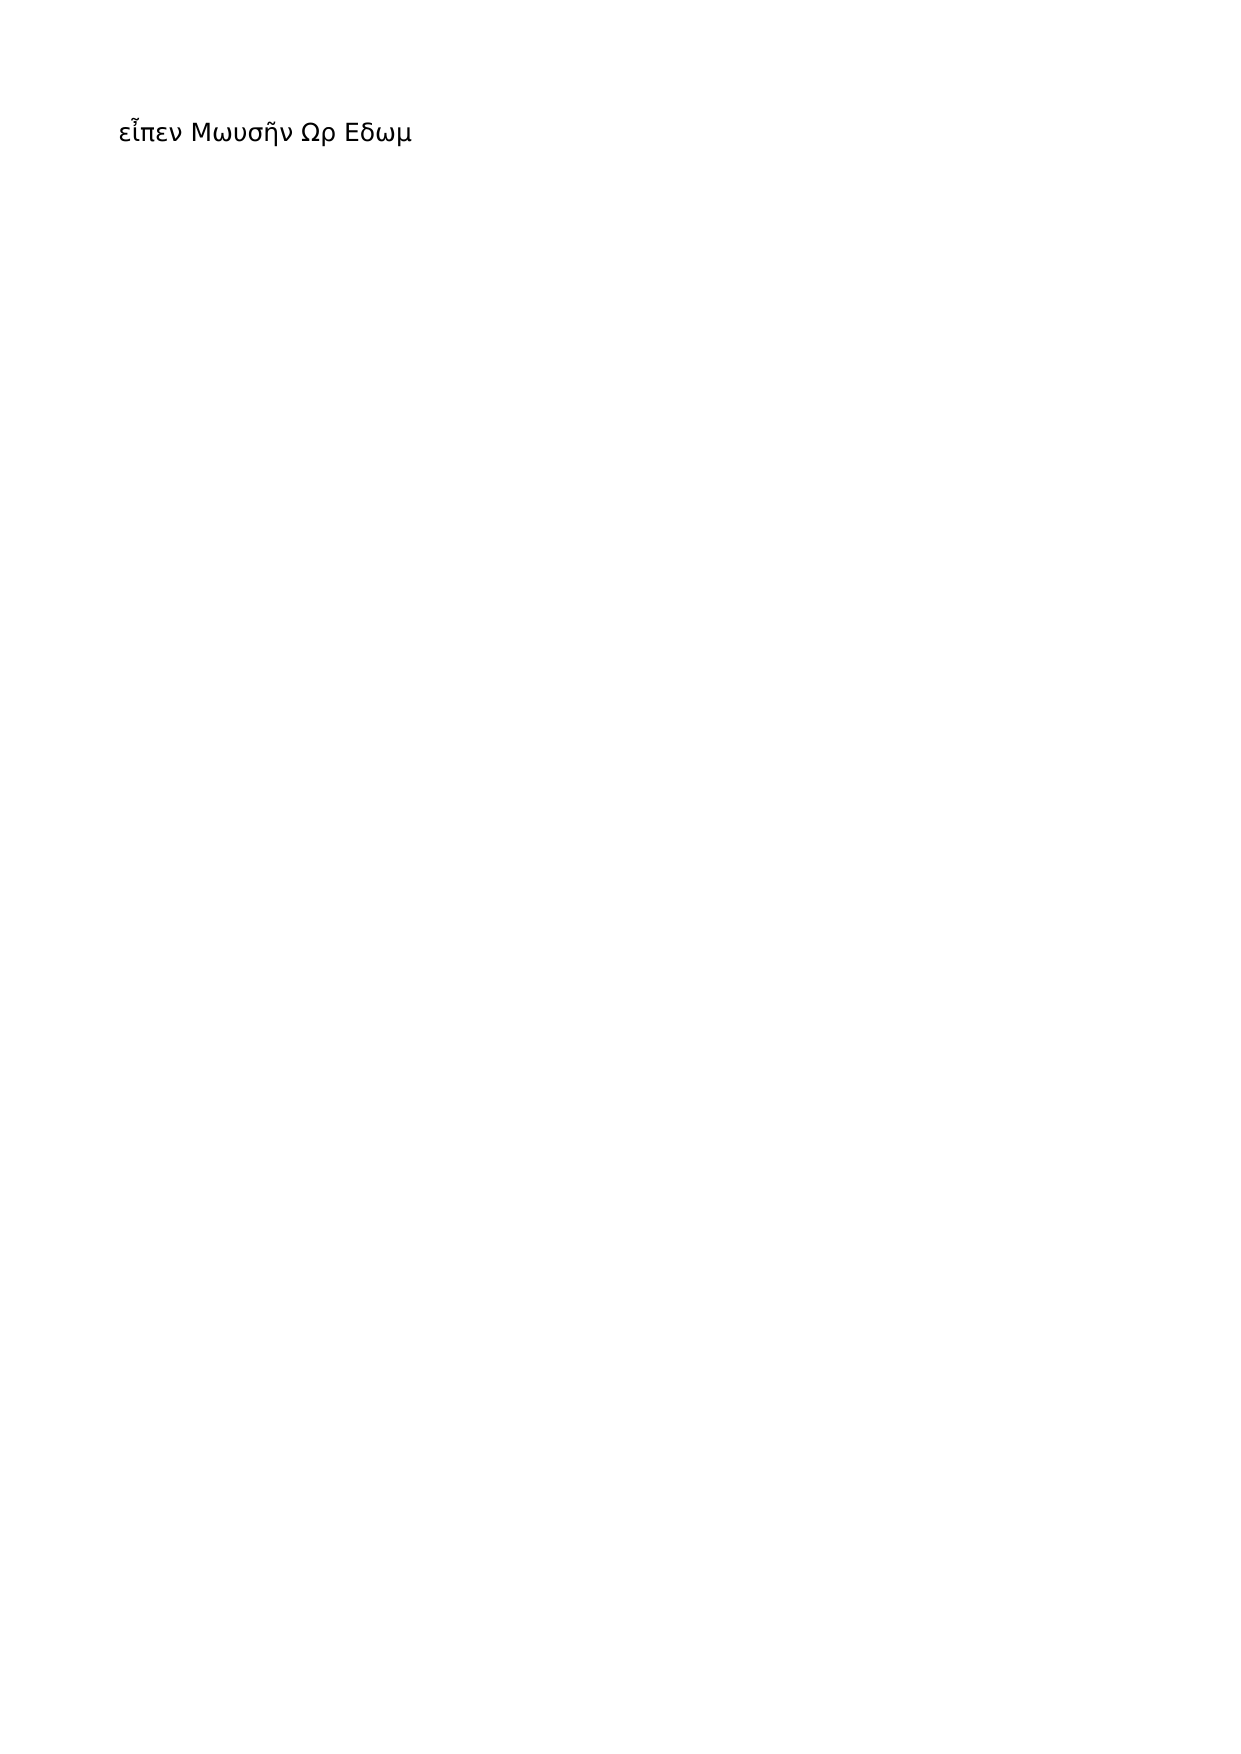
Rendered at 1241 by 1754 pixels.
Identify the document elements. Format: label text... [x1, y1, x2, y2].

text εἶπεν Μωυσῆν Ωρ Εδωμ [118, 118, 1122, 147]
